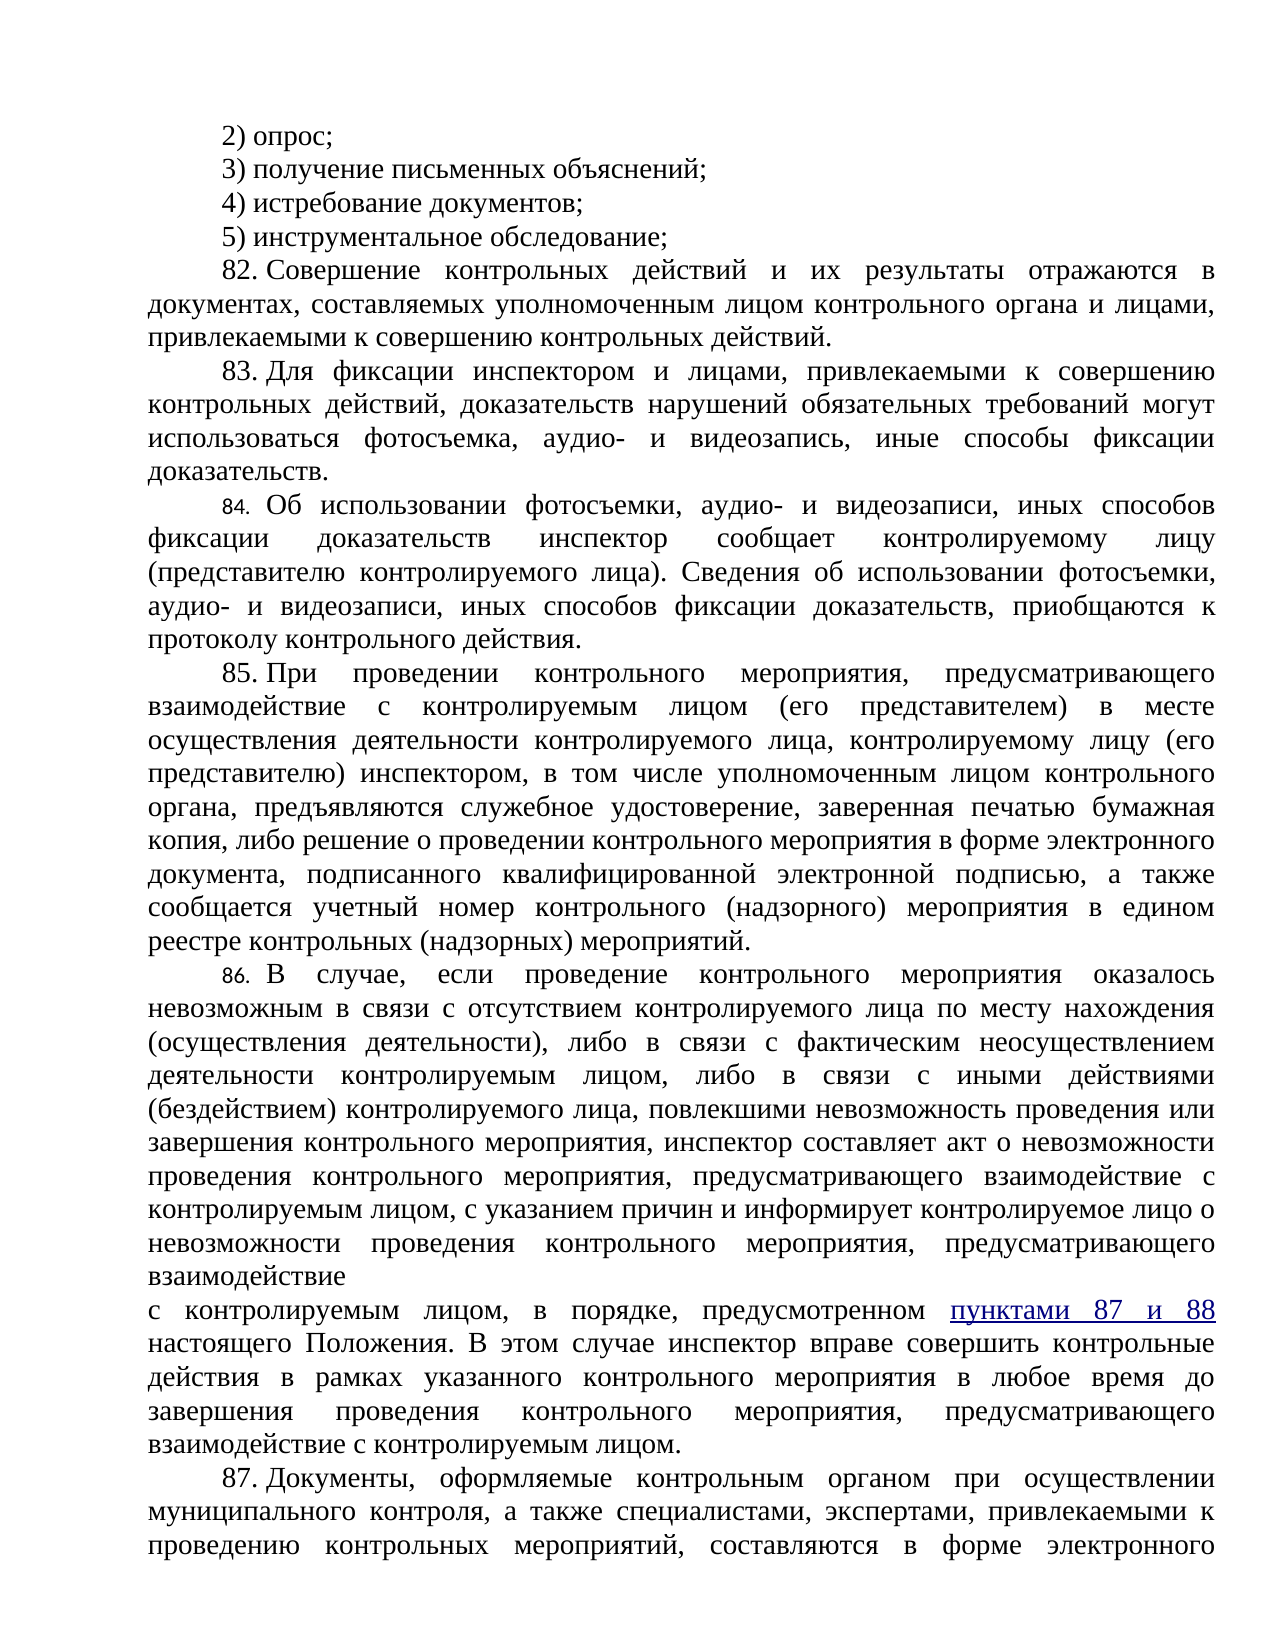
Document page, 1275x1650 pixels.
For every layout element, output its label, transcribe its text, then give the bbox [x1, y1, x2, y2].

text 5) инструментальное обследование; [148, 219, 1216, 252]
list При проведении контрольного мероприятия, предусматривающего взаимодействие с контролируемым лицом (его представителем) в месте осуществления деятельности контролируемого лица, контролируемому лицу (его представителю) инспектором, в том числе уполномоченным лицом контрольного органа, предъявляются служебное удостоверение, заверенная печатью бумажная копия, либо решение о проведении контрольного мероприятия в форме электронного документа, подписанного квалифицированной электронной подписью, а также сообщается учетный номер контрольного (надзорного) мероприятия в едином реестре контрольных (надзорных) мероприятий. [148, 655, 1216, 957]
text 3) получение письменных объяснений; [148, 152, 1216, 185]
list Документы, оформляемые контрольным органом при осуществлении муниципального контроля, а также специалистами, экспертами, привлекаемыми к проведению контрольных мероприятий, составляются в форме электронного [148, 1460, 1216, 1560]
text 2) опрос; [148, 118, 1216, 152]
list Об использовании фотосъемки, аудио- и видеозаписи, иных способов фиксации доказательств инспектор сообщает контролируемому лицу (представителю контролируемого лица). Сведения об использовании фотосъемки, аудио- и видеозаписи, иных способов фиксации доказательств, приобщаются к протоколу контрольного действия. [148, 487, 1216, 655]
text 4) истребование документов; [148, 185, 1216, 219]
list Для фиксации инспектором и лицами, привлекаемыми к совершению контрольных действий, доказательств нарушений обязательных требований могут использоваться фотосъемка, аудио- и видеозапись, иные способы фиксации доказательств. [148, 353, 1216, 487]
list В случае, если проведение контрольного мероприятия оказалось невозможным в связи с отсутствием контролируемого лица по месту нахождения (осуществления деятельности), либо в связи с фактическим неосуществлением деятельности контролируемым лицом, либо в связи с иными действиями (бездействием) контролируемого лица, повлекшими невозможность проведения или завершения контрольного мероприятия, инспектор составляет акт о невозможности проведения контрольного мероприятия, предусматривающего взаимодействие с контролируемым лицом, с указанием причин и информирует контролируемое лицо о невозможности проведения контрольного мероприятия, предусматривающего взаимодействие с контролируемым лицом, в порядке, предусмотренном пунктами 87 и 88 настоящего Положения. В этом случае инспектор вправе совершить контрольные действия в рамках указанного контрольного мероприятия в любое время до завершения проведения контрольного мероприятия, предусматривающего взаимодействие с контролируемым лицом. [148, 957, 1216, 1460]
list Совершение контрольных действий и их результаты отражаются в документах, составляемых уполномоченным лицом контрольного органа и лицами, привлекаемыми к совершению контрольных действий. [148, 252, 1216, 353]
